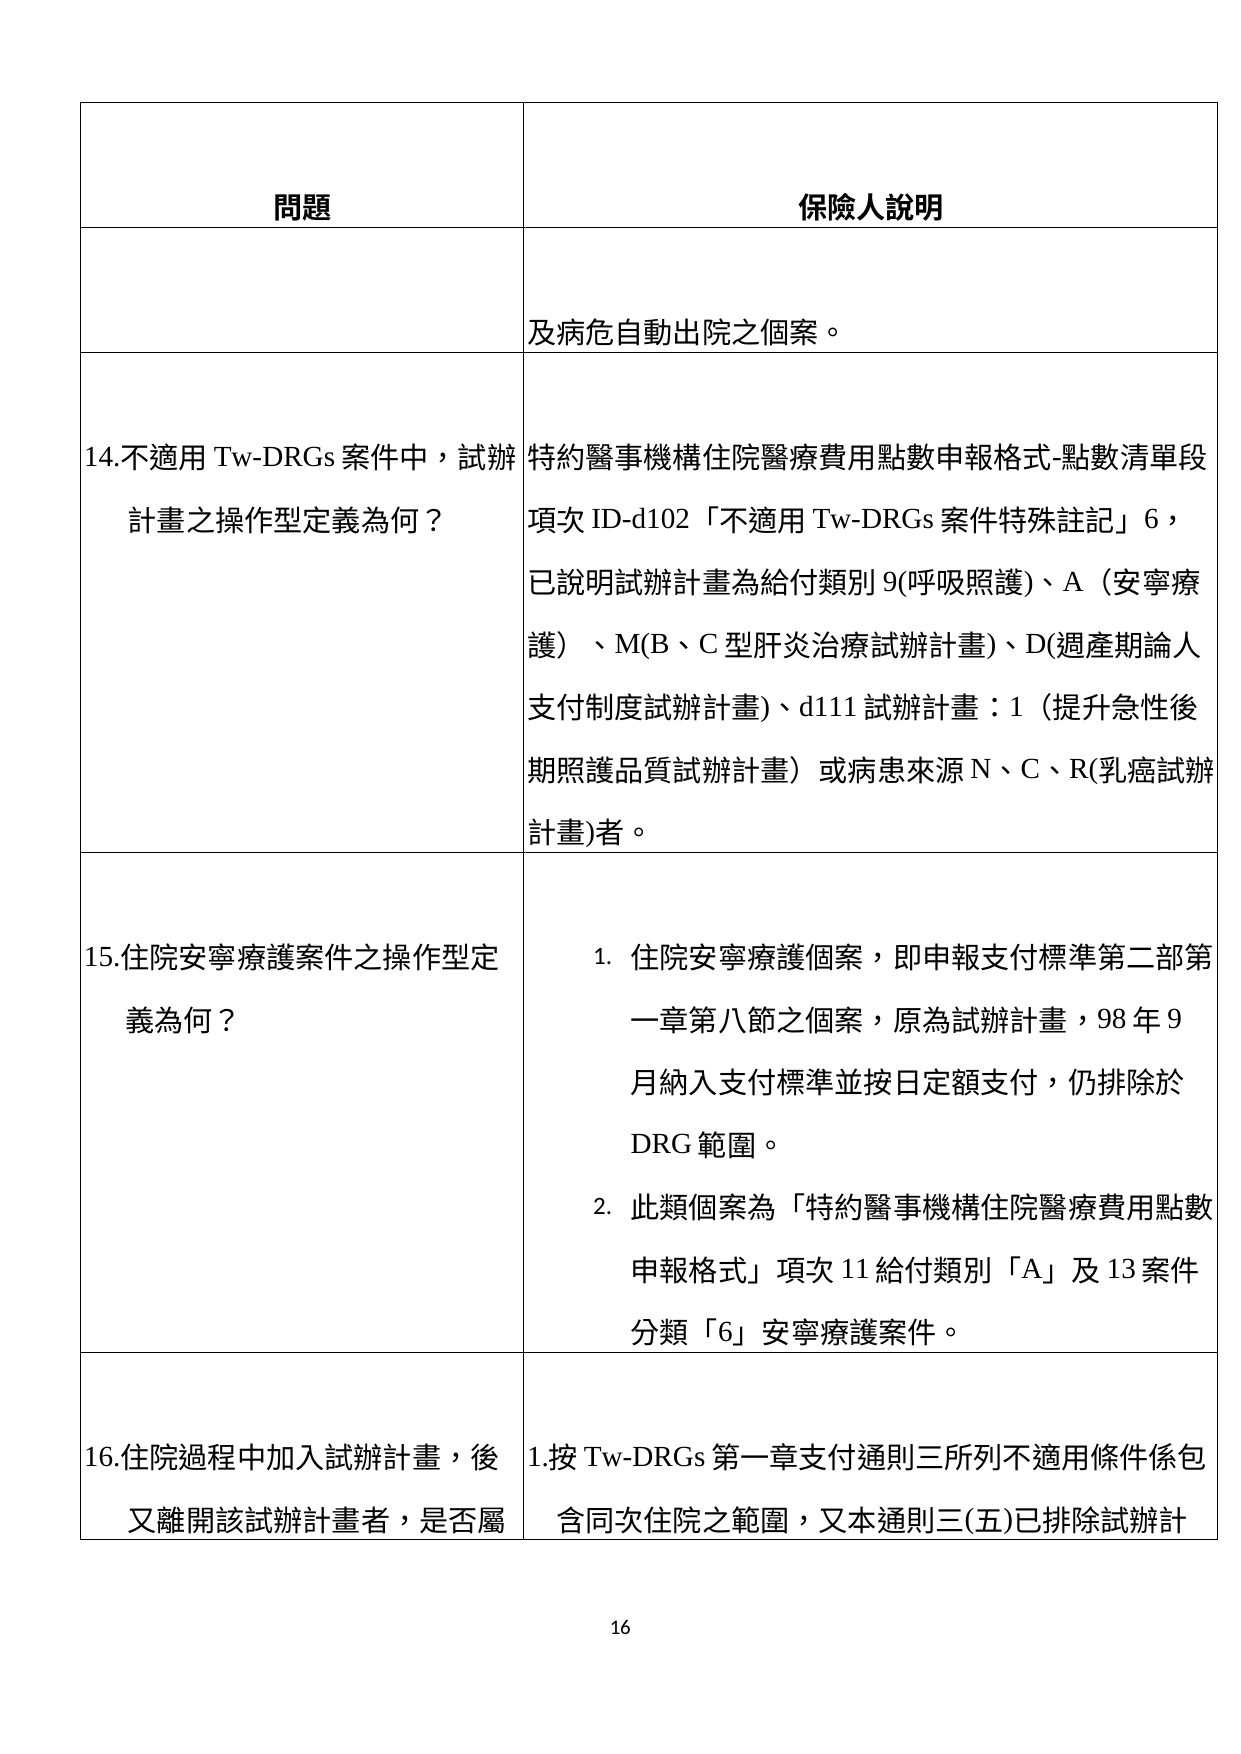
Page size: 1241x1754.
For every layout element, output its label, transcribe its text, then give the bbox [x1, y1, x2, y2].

table_cell 及病危自動出院之個案。 [524, 228, 1217, 352]
table_cell 15.住院安寧療護案件之操作型定義為何？ [81, 853, 523, 1352]
table_cell 14.不適用Tw-DRGs案件中，試辦計畫之操作型定義為何？ [81, 353, 523, 852]
table_cell [66, 352, 80, 852]
table_cell 住院安寧療護個案，即申報支付標準第二部第一章第八節之個案，原為試辦計畫，98年9月納入支付標準並按日定額支付，仍排除於DRG範圍。 此類個案為「特約醫事機構住院醫療費用點數申報格式」項次11給付類別「A」及13案件分類「6」安寧療護案件。 [524, 853, 1217, 1352]
table_cell 1.按Tw-DRGs第一章支付通則三所列不適用條件係包含同次住院之範圍，又本通則三(五)已排除試辦計 [524, 1353, 1217, 1539]
table_header 保險人說明 [524, 103, 1217, 227]
table_cell [66, 227, 80, 352]
table_header 問題 [81, 103, 523, 227]
table_cell 16.住院過程中加入試辦計畫，後又離開該試辦計畫者，是否屬 [81, 1353, 523, 1539]
table_cell [66, 1352, 80, 1539]
table_header [66, 102, 80, 227]
table_cell 特約醫事機構住院醫療費用點數申報格式-點數清單段項次ID-d102「不適用Tw-DRGs案件特殊註記」6，已說明試辦計畫為給付類別9(呼吸照護)、A（安寧療護）、M(B、C型肝炎治療試辦計畫)、D(週產期論人支付制度試辦計畫)、d111試辦計畫：1（提升急性後期照護品質試辦計畫）或病患來源N、C、R(乳癌試辦計畫)者。 [524, 353, 1217, 852]
table_cell [66, 852, 80, 1352]
table_cell [81, 228, 523, 352]
